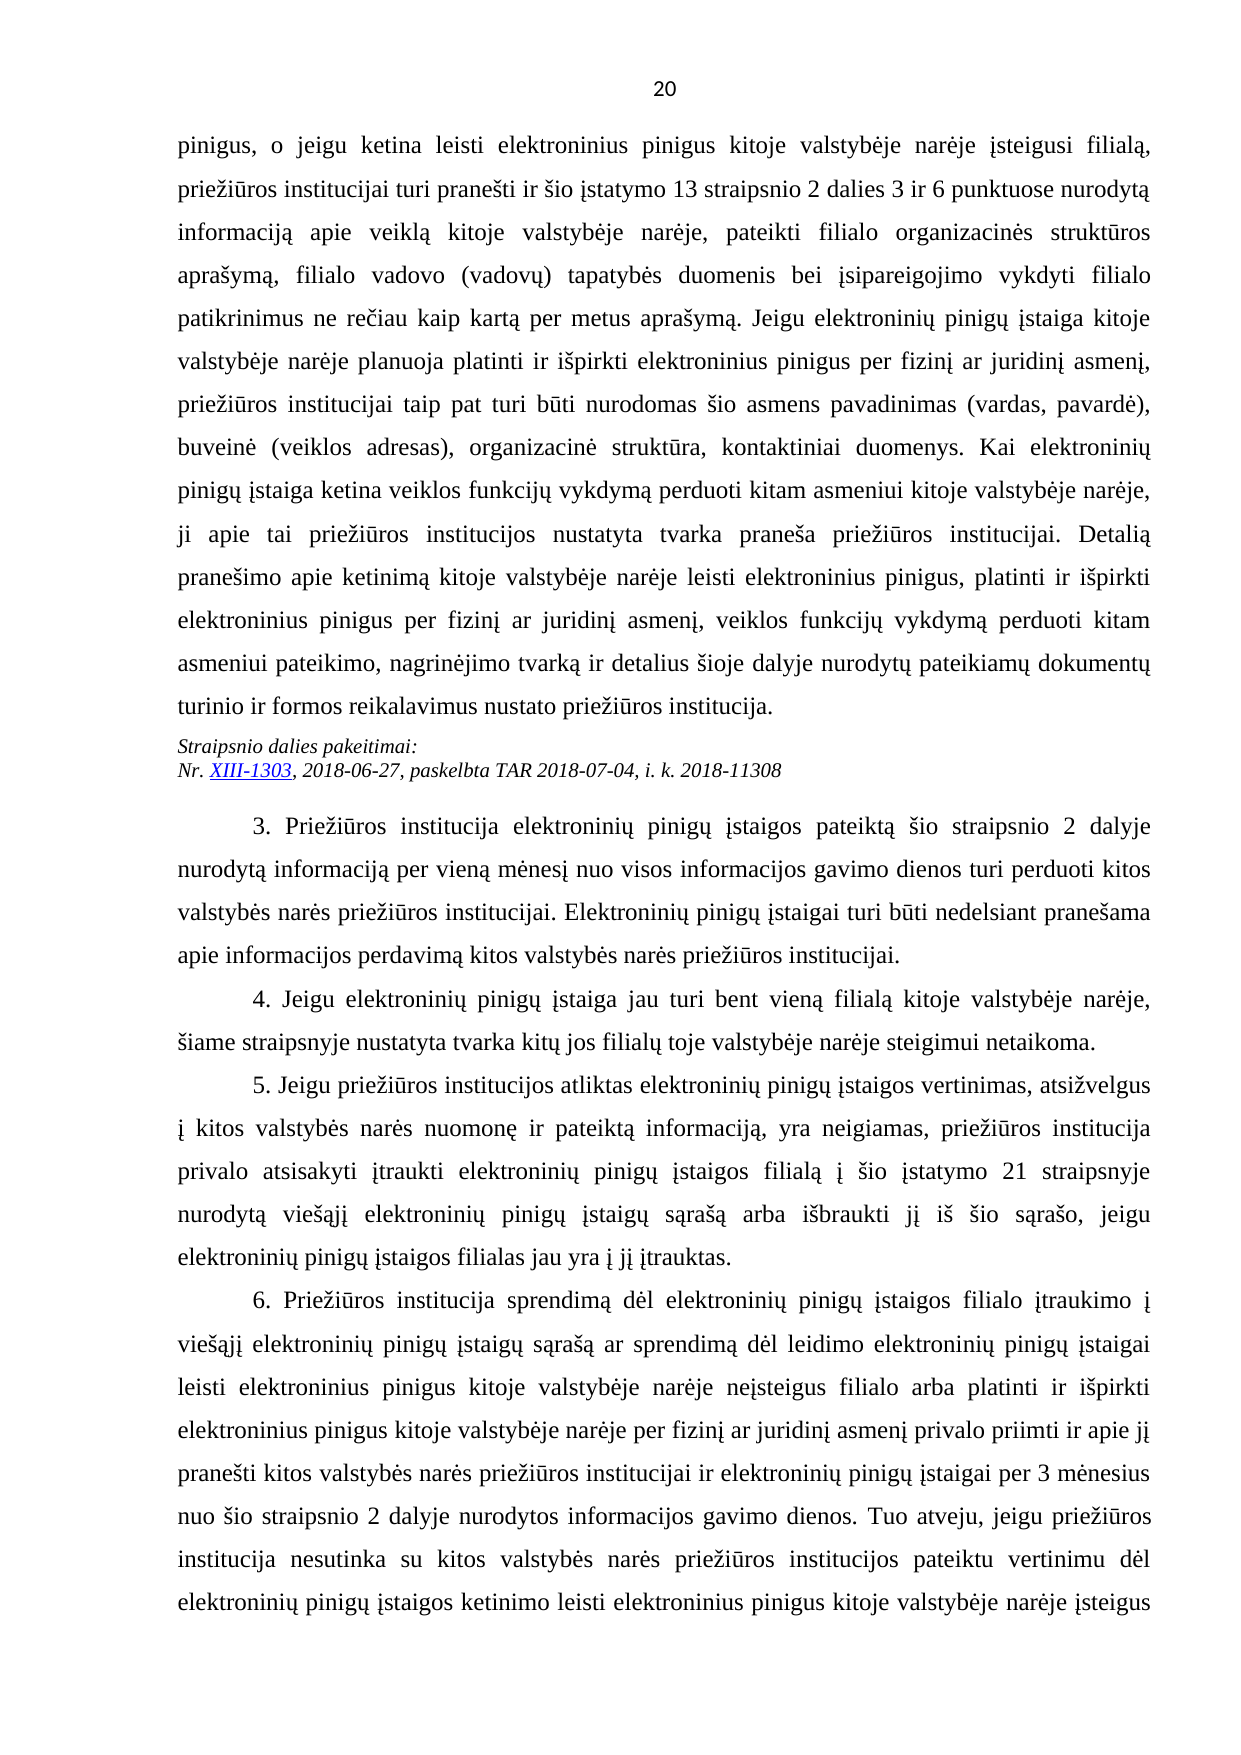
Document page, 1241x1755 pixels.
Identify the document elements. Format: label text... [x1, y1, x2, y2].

text 3. Priežiūros institucija elektroninių pinigų įstaigos pateiktą šio straipsnio 2 dalyje nurodytą informaciją per vieną mėnesį nuo visos informacijos gavimo dienos turi perduoti kitos valstybės narės priežiūros institucijai. Elektroninių pinigų įstaigai turi būti nedelsiant pranešama apie informacijos perdavimą kitos valstybės narės priežiūros institucijai. [177, 811, 1152, 969]
text 4. Jeigu elektroninių pinigų įstaiga jau turi bent vieną filialą kitoje valstybėje narėje, šiame straipsnyje nustatyta tvarka kitų jos filialų toje valstybėje narėje steigimui netaikoma. [177, 984, 1152, 1056]
text pinigus, o jeigu ketina leisti elektroninius pinigus kitoje valstybėje narėje įsteigusi filialą, priežiūros institucijai turi pranešti ir šio įstatymo 13 straipsnio 2 dalies 3 ir 6 punktuose nurodytą informaciją apie veiklą kitoje valstybėje narėje, pateikti filialo organizacinės struktūros aprašymą, filialo vadovo (vadovų) tapatybės duomenis bei įsipareigojimo vykdyti filialo patikrinimus ne rečiau kaip kartą per metus aprašymą. Jeigu elektroninių pinigų įstaiga kitoje valstybėje narėje planuoja platinti ir išpirkti elektroninius pinigus per fizinį ar juridinį asmenį, priežiūros institucijai taip pat turi būti nurodomas šio asmens pavadinimas (vardas, pavardė), buveinė (veiklos adresas), organizacinė struktūra, kontaktiniai duomenys. Kai elektroninių pinigų įstaiga ketina veiklos funkcijų vykdymą perduoti kitam asmeniui kitoje valstybėje narėje, ji apie tai priežiūros institucijos nustatyta tvarka praneša priežiūros institucijai. Detalią pranešimo apie ketinimą kitoje valstybėje narėje leisti elektroninius pinigus, platinti ir išpirkti elektroninius pinigus per fizinį ar juridinį asmenį, veiklos funkcijų vykdymą perduoti kitam asmeniui pateikimo, nagrinėjimo tvarką ir detalius šioje dalyje nurodytų pateikiamų dokumentų turinio ir formos reikalavimus nustato priežiūros institucija. [177, 131, 1152, 720]
text 6. Priežiūros institucija sprendimą dėl elektroninių pinigų įstaigos filialo įtraukimo į viešąjį elektroninių pinigų įstaigų sąrašą ar sprendimą dėl leidimo elektroninių pinigų įstaigai leisti elektroninius pinigus kitoje valstybėje narėje neįsteigus filialo arba platinti ir išpirkti elektroninius pinigus kitoje valstybėje narėje per fizinį ar juridinį asmenį privalo priimti ir apie jį pranešti kitos valstybės narės priežiūros institucijai ir elektroninių pinigų įstaigai per 3 mėnesius nuo šio straipsnio 2 dalyje nurodytos informacijos gavimo dienos. Tuo atveju, jeigu priežiūros institucija nesutinka su kitos valstybės narės priežiūros institucijos pateiktu vertinimu dėl elektroninių pinigų įstaigos ketinimo leisti elektroninius pinigus kitoje valstybėje narėje įsteigus [177, 1286, 1152, 1616]
text Straipsnio dalies pakeitimai: [177, 734, 1152, 758]
text Nr. XIII-1303, 2018-06-27, paskelbta TAR 2018-07-04, i. k. 2018-11308 [177, 758, 1152, 782]
text 5. Jeigu priežiūros institucijos atliktas elektroninių pinigų įstaigos vertinimas, atsižvelgus į kitos valstybės narės nuomonę ir pateiktą informaciją, yra neigiamas, priežiūros institucija privalo atsisakyti įtraukti elektroninių pinigų įstaigos filialą į šio įstatymo 21 straipsnyje nurodytą viešąjį elektroninių pinigų įstaigų sąrašą arba išbraukti jį iš šio sąrašo, jeigu elektroninių pinigų įstaigos filialas jau yra į jį įtrauktas. [177, 1070, 1152, 1271]
